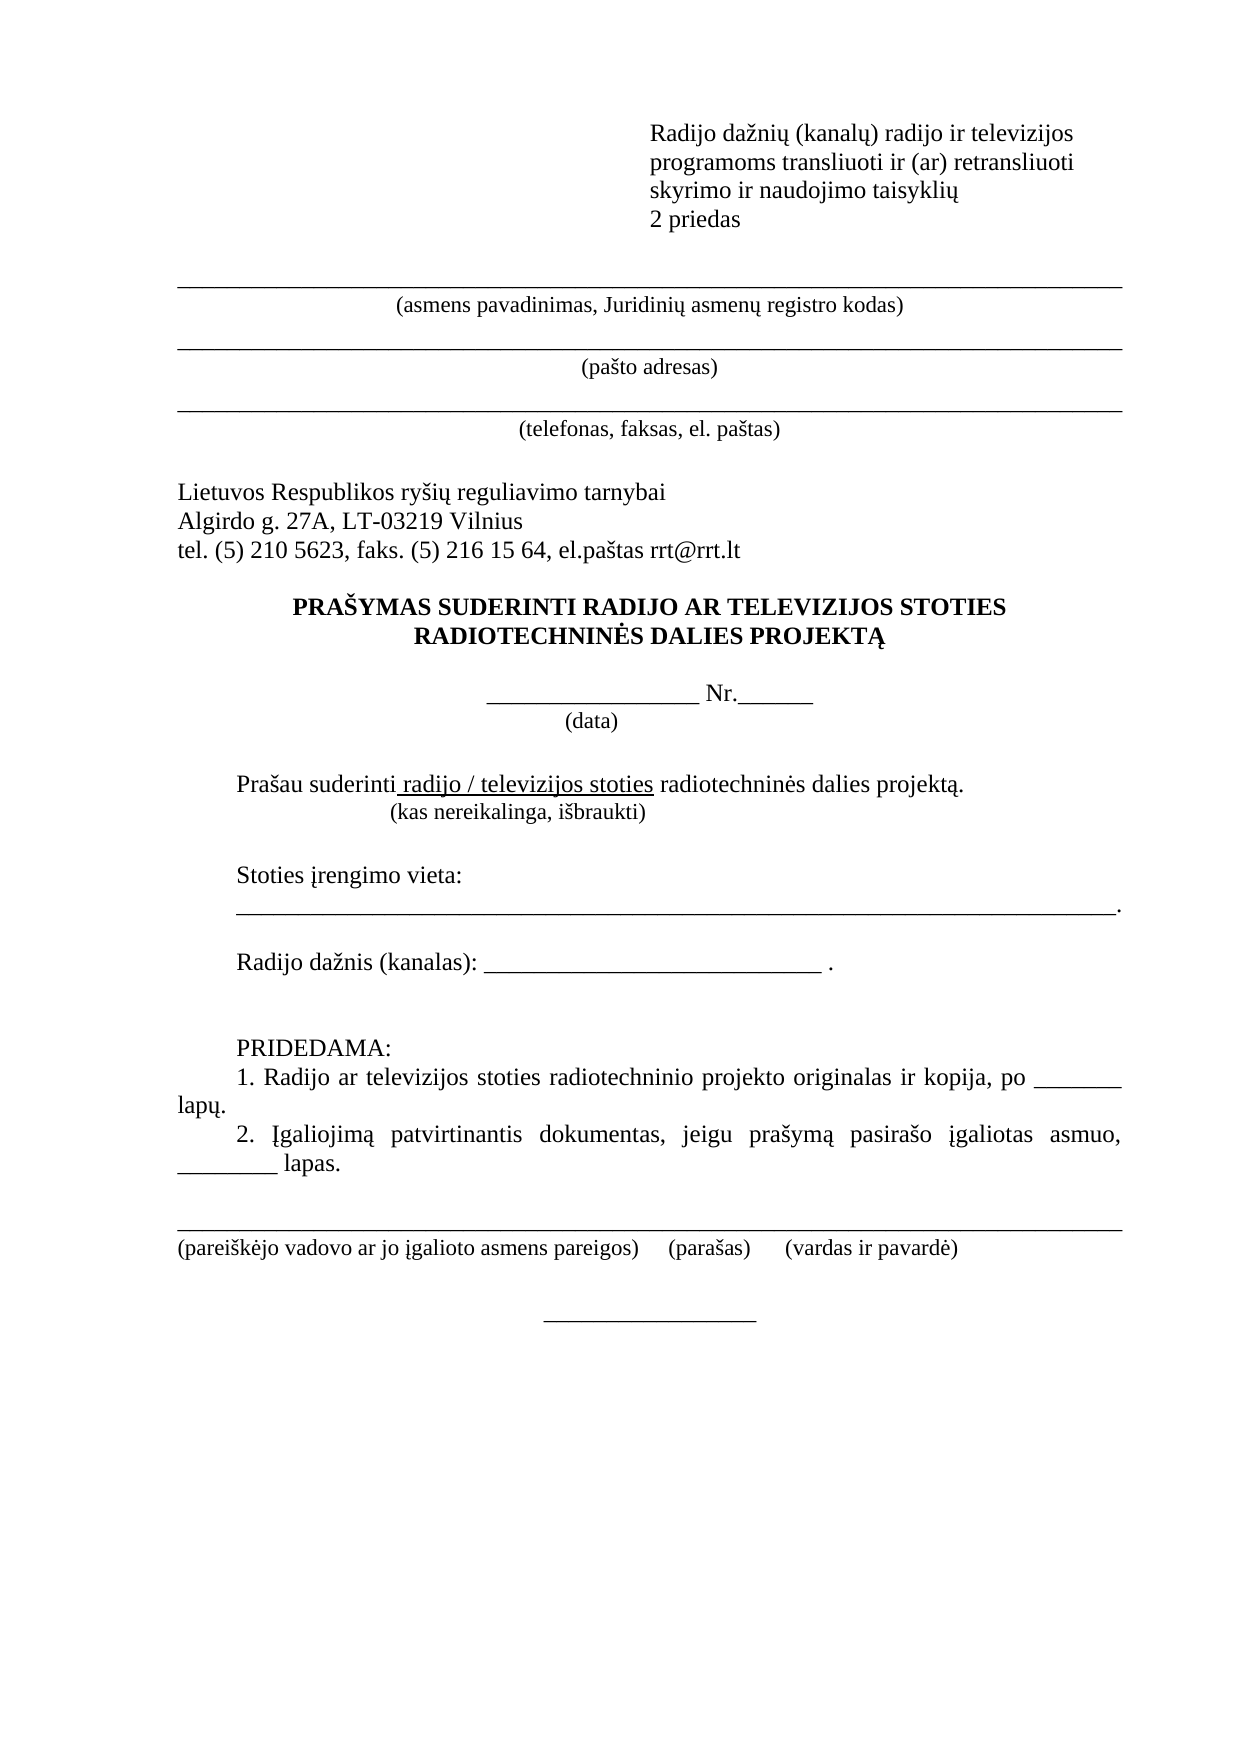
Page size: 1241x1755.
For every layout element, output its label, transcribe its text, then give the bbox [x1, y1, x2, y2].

text _ . [177, 889, 1122, 918]
text PRAŠYMAS SUDERINTI RADIJO AR TELEVIZIJOS STOTIES [177, 592, 1122, 621]
text (kas nereikalinga, išbraukti) [390, 798, 1122, 832]
text (asmens pavadinimas, Juridinių asmenų registro kodas) [177, 291, 1122, 324]
text programoms transliuoti ir (ar) retransliuoti [649, 147, 1122, 176]
text Radijo dažnis (kanalas): ___________________________ . [177, 947, 1122, 975]
text _ [177, 386, 1122, 411]
text _________________ [177, 1296, 1122, 1325]
text PRIDEDAMA: [177, 1033, 1122, 1062]
text 1. Radijo ar televizijos stoties radiotechninio projekto originalas ir kopija, po _______ lapų. [177, 1062, 1122, 1119]
text Algirdo g. 27A, LT-03219 Vilnius [177, 506, 1122, 535]
text _________________ Nr.______ [177, 678, 1122, 707]
text 2 priedas [649, 204, 1122, 233]
text 2. Įgaliojimą patvirtinantis dokumentas, jeigu prašymą pasirašo įgaliotas asmuo, ________ lapas. [177, 1119, 1122, 1177]
text skyrimo ir naudojimo taisyklių [649, 176, 1122, 204]
text _ [177, 324, 1122, 349]
text RADIOTECHNINĖS DALIES PROJEKTĄ [177, 621, 1122, 650]
text _ [177, 1205, 1122, 1230]
text (pareiškėjo vadovo ar jo įgalioto asmens pareigos) (parašas) (vardas ir pavardė) [177, 1234, 1122, 1267]
text _ [177, 262, 1122, 287]
text Prašau suderinti radijo / televizijos stoties radiotechninės dalies projektą. [177, 769, 1122, 798]
text (data) [565, 707, 1122, 741]
text Radijo dažnių (kanalų) radijo ir televizijos [649, 118, 1122, 147]
text (telefonas, faksas, el. paštas) [177, 415, 1122, 448]
text (pašto adresas) [177, 353, 1122, 386]
text Lietuvos Respublikos ryšių reguliavimo tarnybai [177, 477, 1122, 506]
text Stoties įrengimo vieta: [177, 860, 1122, 889]
text tel. (5) 210 5623, faks. (5) 216 15 64, el.paštas rrt@rrt.lt [177, 535, 1122, 563]
